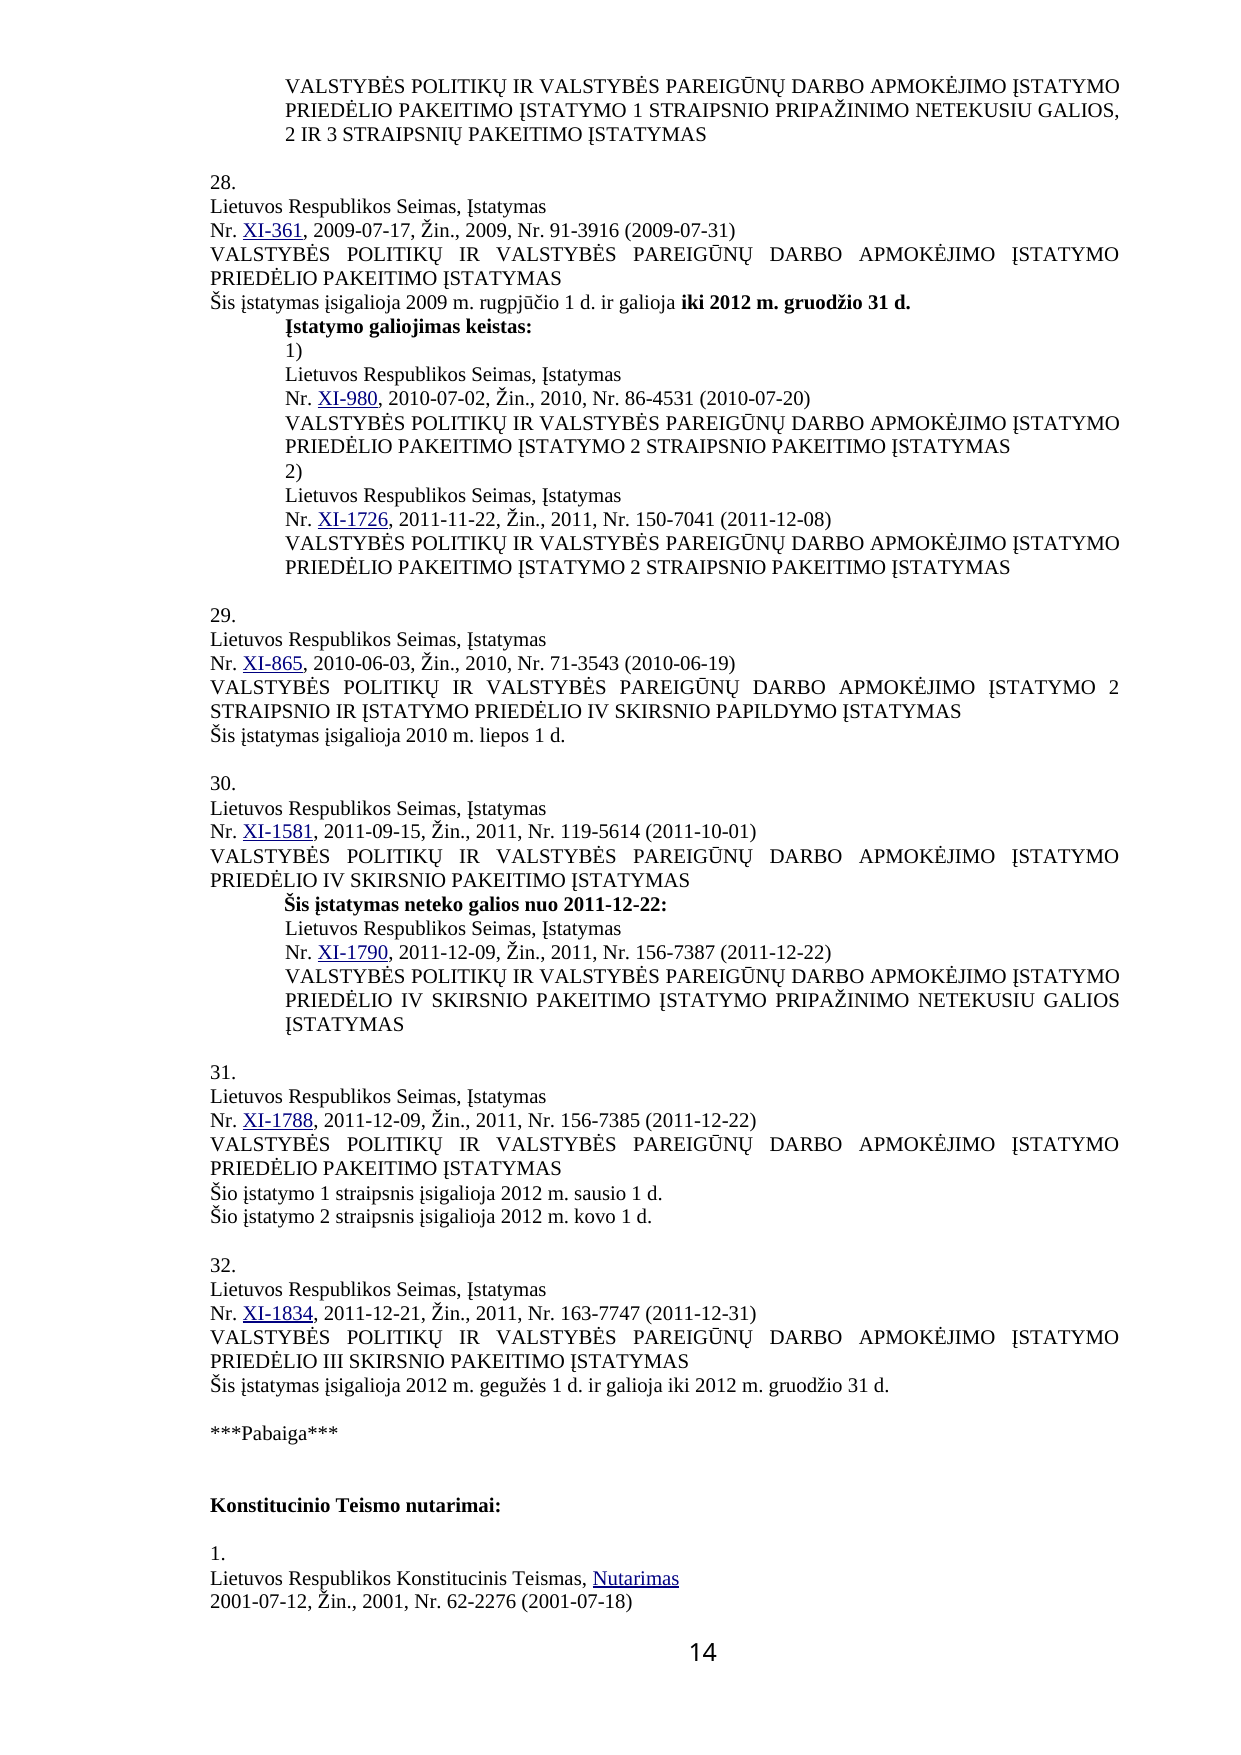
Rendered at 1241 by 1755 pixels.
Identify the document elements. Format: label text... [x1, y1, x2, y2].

text VALSTYBĖS POLITIKŲ IR VALSTYBĖS PAREIGŪNŲ DARBO APMOKĖJIMO ĮSTATYMO PRIEDĖLIO PAKEITIMO ĮSTATYMAS [210, 242, 1120, 290]
text VALSTYBĖS POLITIKŲ IR VALSTYBĖS PAREIGŪNŲ DARBO APMOKĖJIMO ĮSTATYMO PRIEDĖLIO IV SKIRSNIO PAKEITIMO ĮSTATYMAS [210, 843, 1120, 892]
text 1. [210, 1541, 1120, 1565]
text Šis įstatymas įsigalioja 2012 m. gegužės 1 d. ir galioja iki 2012 m. gruodžio 31 d. [210, 1373, 1120, 1397]
text Nr. XI-1788, 2011-12-09, Žin., 2011, Nr. 156-7385 (2011-12-22) [210, 1108, 1120, 1132]
text 2001-07-12, Žin., 2001, Nr. 62-2276 (2001-07-18) [210, 1589, 1120, 1613]
text VALSTYBĖS POLITIKŲ IR VALSTYBĖS PAREIGŪNŲ DARBO APMOKĖJIMO ĮSTATYMO 2 STRAIPSNIO IR ĮSTATYMO PRIEDĖLIO IV SKIRSNIO PAPILDYMO ĮSTATYMAS [210, 675, 1120, 723]
text Nr. XI-361, 2009-07-17, Žin., 2009, Nr. 91-3916 (2009-07-31) [210, 218, 1120, 242]
text Konstitucinio Teismo nutarimai: [210, 1493, 1120, 1517]
text Lietuvos Respublikos Seimas, Įstatymas [210, 1084, 1120, 1108]
text Šis įstatymas neteko galios nuo 2011-12-22: [210, 892, 1120, 916]
text Lietuvos Respublikos Seimas, Įstatymas [210, 795, 1120, 819]
text Lietuvos Respublikos Seimas, Įstatymas [210, 483, 1120, 507]
text VALSTYBĖS POLITIKŲ IR VALSTYBĖS PAREIGŪNŲ DARBO APMOKĖJIMO ĮSTATYMO PRIEDĖLIO III SKIRSNIO PAKEITIMO ĮSTATYMAS [210, 1325, 1120, 1373]
text 29. [210, 603, 1120, 627]
text VALSTYBĖS POLITIKŲ IR VALSTYBĖS PAREIGŪNŲ DARBO APMOKĖJIMO ĮSTATYMO PRIEDĖLIO PAKEITIMO ĮSTATYMO 2 STRAIPSNIO PAKEITIMO ĮSTATYMAS [285, 531, 1120, 579]
text Šis įstatymas įsigalioja 2010 m. liepos 1 d. [210, 723, 1120, 747]
text Nr. XI-1581, 2011-09-15, Žin., 2011, Nr. 119-5614 (2011-10-01) [210, 819, 1120, 843]
text Šio įstatymo 1 straipsnis įsigalioja 2012 m. sausio 1 d. [210, 1180, 1120, 1204]
text Nr. XI-1790, 2011-12-09, Žin., 2011, Nr. 156-7387 (2011-12-22) [210, 940, 1120, 964]
text 31. [210, 1060, 1120, 1084]
text 30. [210, 771, 1120, 795]
text Nr. XI-865, 2010-06-03, Žin., 2010, Nr. 71-3543 (2010-06-19) [210, 651, 1120, 675]
text Lietuvos Respublikos Seimas, Įstatymas [210, 916, 1120, 940]
text 28. [210, 170, 1120, 194]
text Lietuvos Respublikos Seimas, Įstatymas [210, 194, 1120, 218]
text VALSTYBĖS POLITIKŲ IR VALSTYBĖS PAREIGŪNŲ DARBO APMOKĖJIMO ĮSTATYMO PRIEDĖLIO PAKEITIMO ĮSTATYMAS [210, 1132, 1120, 1180]
text Lietuvos Respublikos Seimas, Įstatymas [285, 362, 1120, 386]
text VALSTYBĖS POLITIKŲ IR VALSTYBĖS PAREIGŪNŲ DARBO APMOKĖJIMO ĮSTATYMO PRIEDĖLIO IV SKIRSNIO PAKEITIMO ĮSTATYMO PRIPAŽINIMO NETEKUSIU GALIOS ĮSTATYMAS [285, 964, 1120, 1036]
text Lietuvos Respublikos Konstitucinis Teismas, Nutarimas [210, 1565, 1120, 1589]
text ***Pabaiga*** [210, 1421, 1120, 1445]
text Nr. XI-1726, 2011-11-22, Žin., 2011, Nr. 150-7041 (2011-12-08) [210, 507, 1120, 531]
text Nr. XI-980, 2010-07-02, Žin., 2010, Nr. 86-4531 (2010-07-20) [285, 386, 1120, 410]
text Nr. XI-1834, 2011-12-21, Žin., 2011, Nr. 163-7747 (2011-12-31) [210, 1301, 1120, 1325]
text VALSTYBĖS POLITIKŲ IR VALSTYBĖS PAREIGŪNŲ DARBO APMOKĖJIMO ĮSTATYMO PRIEDĖLIO PAKEITIMO ĮSTATYMO 1 STRAIPSNIO PRIPAŽINIMO NETEKUSIU GALIOS, 2 IR 3 STRAIPSNIŲ PAKEITIMO ĮSTATYMAS [285, 73, 1120, 146]
text Lietuvos Respublikos Seimas, Įstatymas [210, 1277, 1120, 1301]
text Įstatymo galiojimas keistas: [285, 314, 1120, 338]
text 32. [210, 1253, 1120, 1277]
text 2) [210, 458, 1120, 483]
text Šis įstatymas įsigalioja 2009 m. rugpjūčio 1 d. ir galioja iki 2012 m. gruodžio 31 d. [210, 290, 1120, 314]
text 1) [285, 338, 1120, 362]
text VALSTYBĖS POLITIKŲ IR VALSTYBĖS PAREIGŪNŲ DARBO APMOKĖJIMO ĮSTATYMO PRIEDĖLIO PAKEITIMO ĮSTATYMO 2 STRAIPSNIO PAKEITIMO ĮSTATYMAS [285, 410, 1120, 458]
text Lietuvos Respublikos Seimas, Įstatymas [210, 627, 1120, 651]
text Šio įstatymo 2 straipsnis įsigalioja 2012 m. kovo 1 d. [210, 1204, 1120, 1228]
